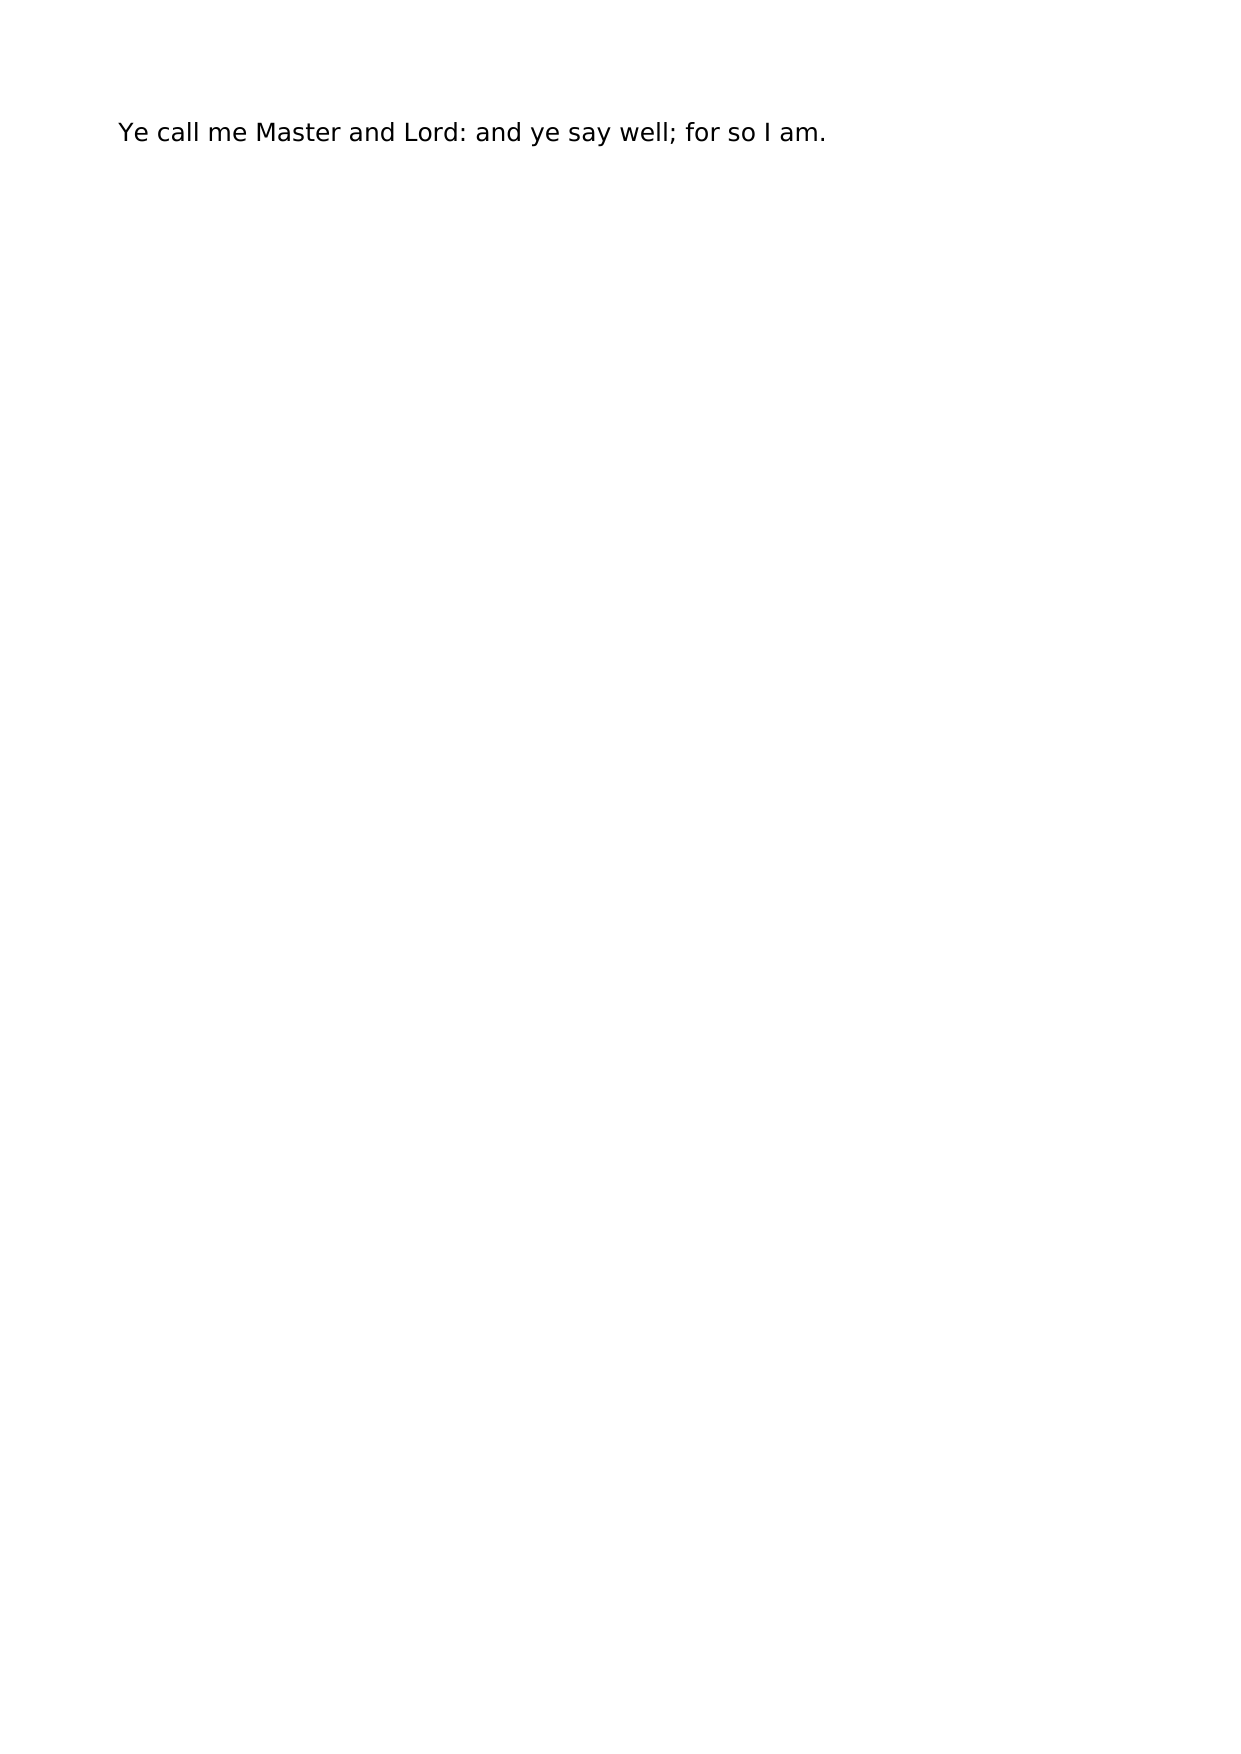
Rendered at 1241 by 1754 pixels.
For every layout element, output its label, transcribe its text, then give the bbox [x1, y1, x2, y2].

text Ye call me Master and Lord: and ye say well; for so I am. [118, 118, 1122, 147]
